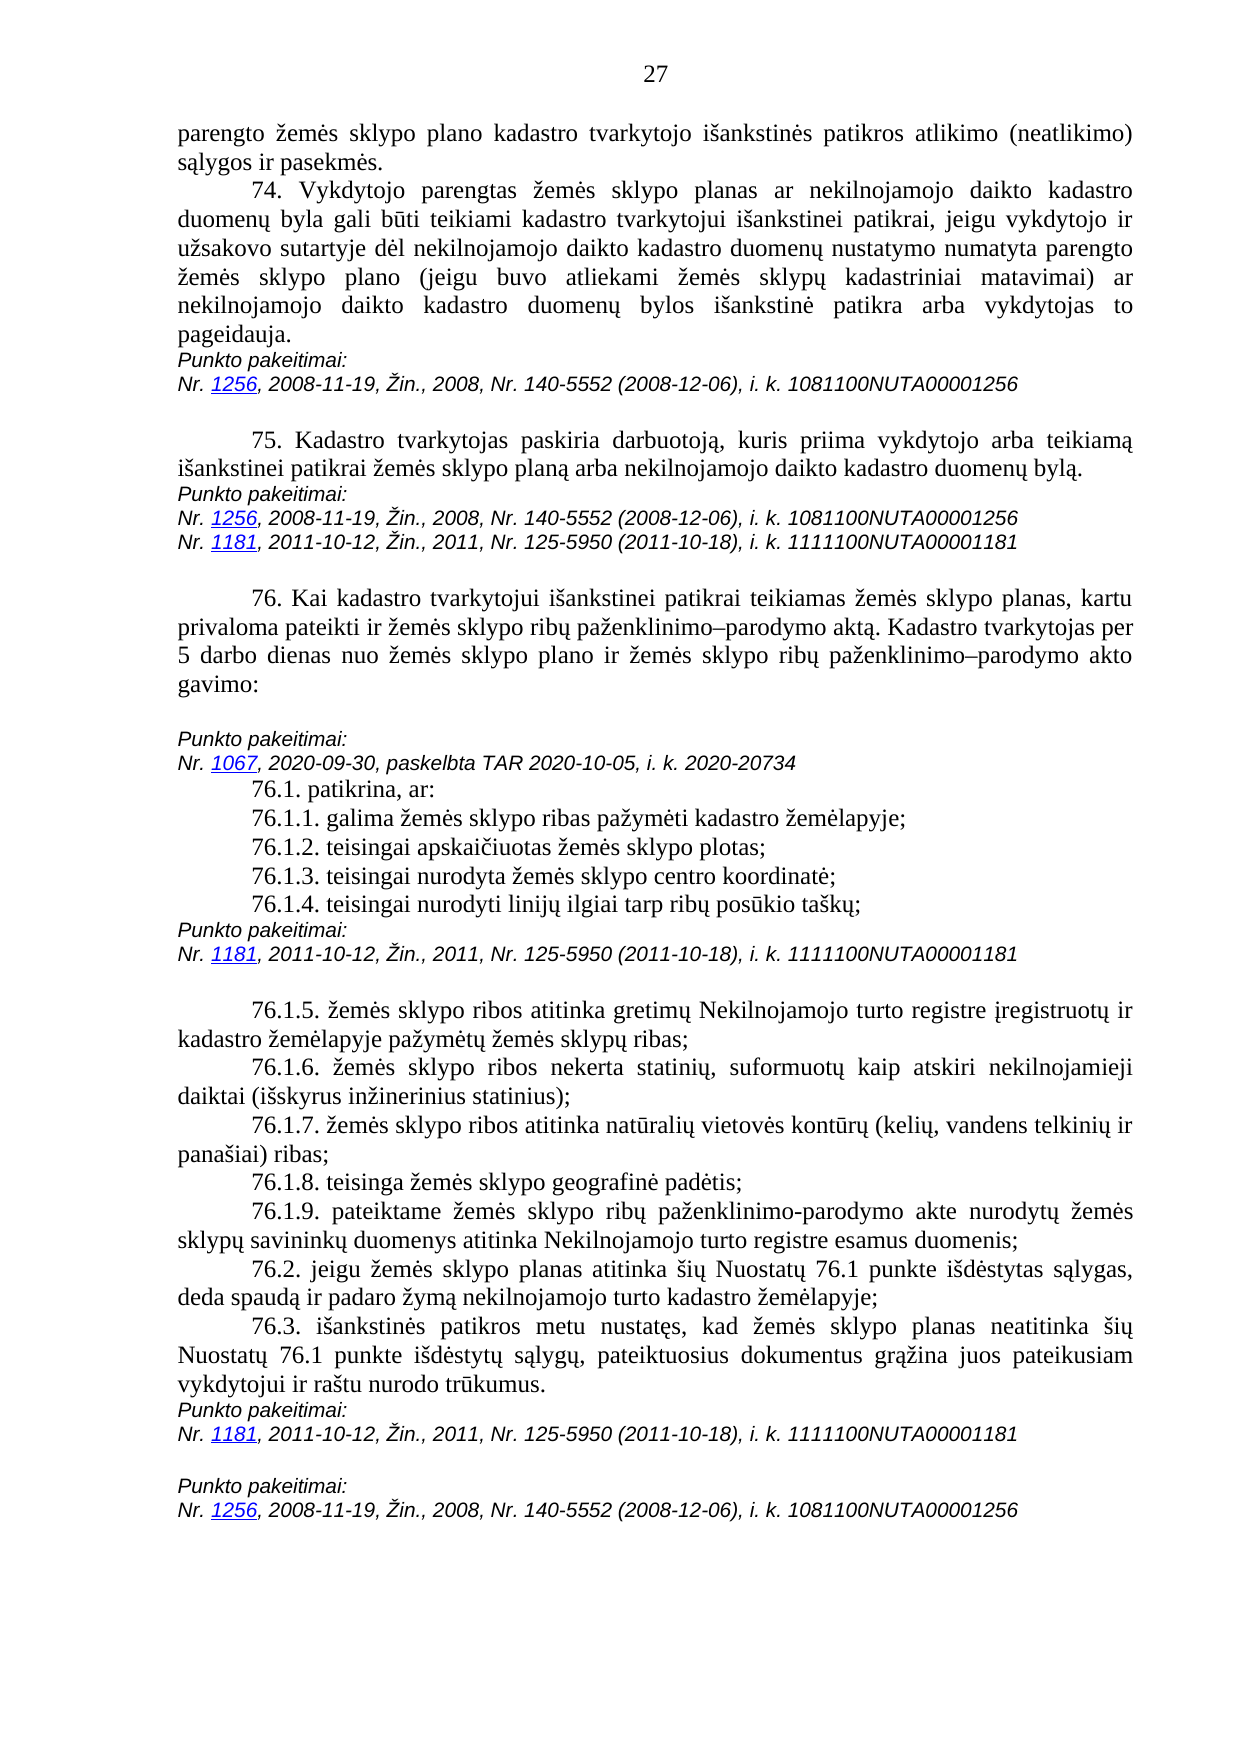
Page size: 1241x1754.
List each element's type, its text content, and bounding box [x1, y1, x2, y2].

text Nr. 1181, 2011-10-12, Žin., 2011, Nr. 125-5950 (2011-10-18), i. k. 1111100NUTA00001181 [177, 942, 1134, 966]
text 76.1.8. teisinga žemės sklypo geografinė padėtis; [177, 1167, 1134, 1196]
text 76.1. patikrina, ar: [177, 774, 1134, 803]
text 76.1.9. pateiktame žemės sklypo ribų paženklinimo-parodymo akte nurodytų žemės sklypų savininkų duomenys atitinka Nekilnojamojo turto registre esamus duomenis; [177, 1196, 1134, 1254]
text 76.1.2. teisingai apskaičiuotas žemės sklypo plotas; [177, 832, 1134, 861]
text 74. Vykdytojo parengtas žemės sklypo planas ar nekilnojamojo daikto kadastro duomenų byla gali būti teikiami kadastro tvarkytojui išankstinei patikrai, jeigu vykdytojo ir užsakovo sutartyje dėl nekilnojamojo daikto kadastro duomenų nustatymo numatyta parengto žemės sklypo plano (jeigu buvo atliekami žemės sklypų kadastriniai matavimai) ar nekilnojamojo daikto kadastro duomenų bylos išankstinė patikra arba vykdytojas to pageidauja. [177, 176, 1134, 348]
text Nr. 1256, 2008-11-19, Žin., 2008, Nr. 140-5552 (2008-12-06), i. k. 1081100NUTA00001256 [177, 1498, 1134, 1522]
text 76.1.5. žemės sklypo ribos atitinka gretimų Nekilnojamojo turto registre įregistruotų ir kadastro žemėlapyje pažymėtų žemės sklypų ribas; [177, 995, 1134, 1052]
text Nr. 1256, 2008-11-19, Žin., 2008, Nr. 140-5552 (2008-12-06), i. k. 1081100NUTA00001256 [177, 372, 1134, 396]
text 76.1.1. galima žemės sklypo ribas pažymėti kadastro žemėlapyje; [177, 803, 1134, 832]
text 75. Kadastro tvarkytojas paskiria darbuotoją, kuris priima vykdytojo arba teikiamą išankstinei patikrai žemės sklypo planą arba nekilnojamojo daikto kadastro duomenų bylą. [177, 425, 1134, 482]
text 76.2. jeigu žemės sklypo planas atitinka šių Nuostatų 76.1 punkte išdėstytas sąlygas, deda spaudą ir padaro žymą nekilnojamojo turto kadastro žemėlapyje; [177, 1254, 1134, 1311]
text 76.1.7. žemės sklypo ribos atitinka natūralių vietovės kontūrų (kelių, vandens telkinių ir panašiai) ribas; [177, 1110, 1134, 1167]
text 76.1.4. teisingai nurodyti linijų ilgiai tarp ribų posūkio taškų; [177, 889, 1134, 918]
text Nr. 1181, 2011-10-12, Žin., 2011, Nr. 125-5950 (2011-10-18), i. k. 1111100NUTA00001181 [177, 530, 1134, 554]
text Punkto pakeitimai: [177, 1474, 1134, 1498]
text Nr. 1256, 2008-11-19, Žin., 2008, Nr. 140-5552 (2008-12-06), i. k. 1081100NUTA00001256 [177, 506, 1134, 530]
text Punkto pakeitimai: [177, 727, 1134, 751]
text 76.3. išankstinės patikros metu nustatęs, kad žemės sklypo planas neatitinka šių Nuostatų 76.1 punkte išdėstytų sąlygų, pateiktuosius dokumentus grąžina juos pateikusiam vykdytojui ir raštu nurodo trūkumus. [177, 1311, 1134, 1397]
text Punkto pakeitimai: [177, 348, 1134, 372]
text 76. Kai kadastro tvarkytojui išankstinei patikrai teikiamas žemės sklypo planas, kartu privaloma pateikti ir žemės sklypo ribų paženklinimo–parodymo aktą. Kadastro tvarkytojas per 5 darbo dienas nuo žemės sklypo plano ir žemės sklypo ribų paženklinimo–parodymo akto gavimo: [177, 583, 1134, 698]
text Nr. 1067, 2020-09-30, paskelbta TAR 2020-10-05, i. k. 2020-20734 [177, 751, 1134, 774]
text Punkto pakeitimai: [177, 482, 1134, 506]
text 76.1.6. žemės sklypo ribos nekerta statinių, suformuotų kaip atskiri nekilnojamieji daiktai (išskyrus inžinerinius statinius); [177, 1052, 1134, 1110]
text Nr. 1181, 2011-10-12, Žin., 2011, Nr. 125-5950 (2011-10-18), i. k. 1111100NUTA00001181 [177, 1421, 1134, 1445]
text Punkto pakeitimai: [177, 918, 1134, 942]
text 76.1.3. teisingai nurodyta žemės sklypo centro koordinatė; [177, 861, 1134, 889]
text parengto žemės sklypo plano kadastro tvarkytojo išankstinės patikros atlikimo (neatlikimo) sąlygos ir pasekmės. [177, 118, 1134, 176]
text Punkto pakeitimai: [177, 1397, 1134, 1421]
